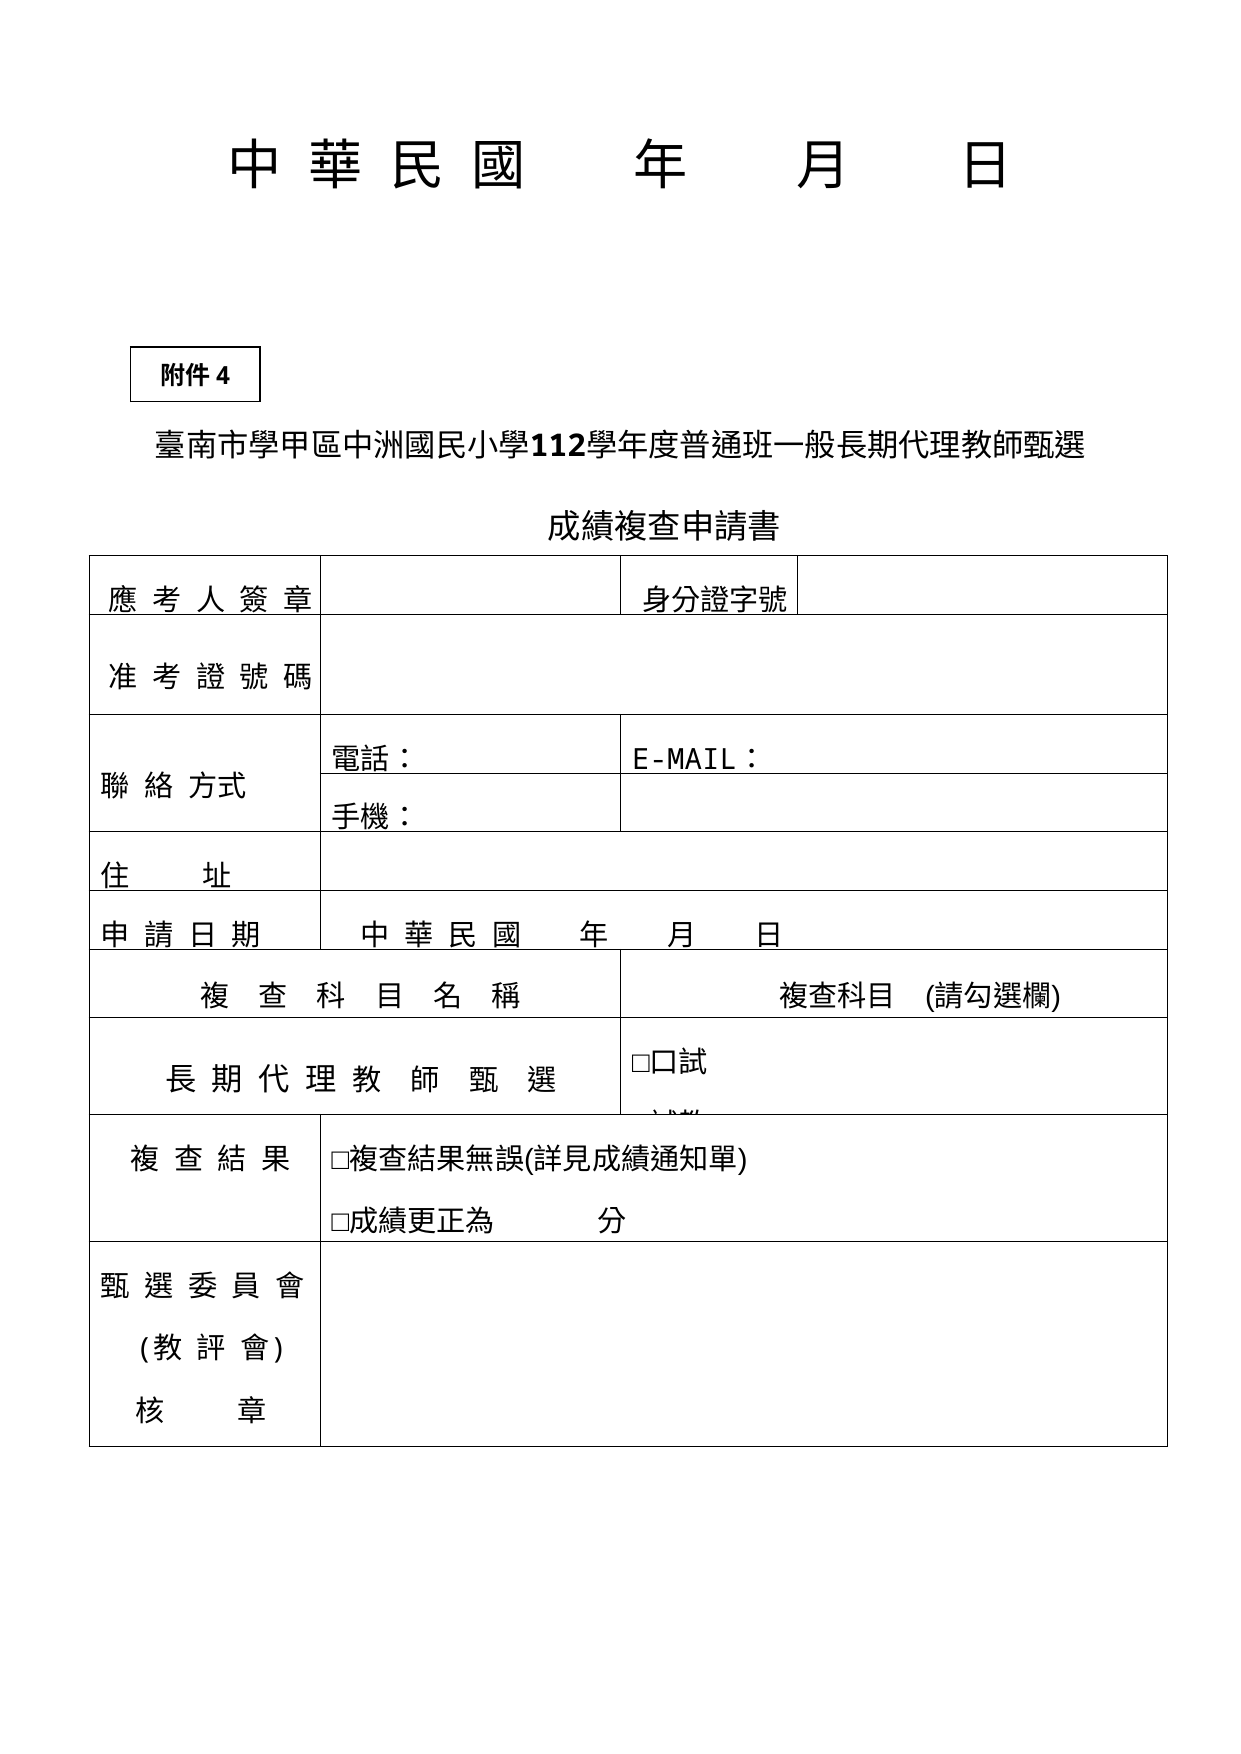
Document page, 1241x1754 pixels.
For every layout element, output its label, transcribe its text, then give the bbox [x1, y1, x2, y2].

table_cell 複查科目 (請勾選欄) [621, 950, 1167, 1017]
table_cell □口試 □試教 [621, 1018, 1167, 1114]
table_header 應 考 人 簽 章 [90, 556, 320, 614]
table_cell □複查結果無誤(詳見成績通知單) □成績更正為 分 [321, 1115, 1167, 1241]
table_cell [321, 832, 1167, 890]
table_cell 複 查 結 果 [90, 1115, 320, 1241]
table_cell 聯 絡 方式 [90, 715, 320, 831]
table_cell 申 請 日 期 [90, 891, 320, 949]
text 附件4 [146, 355, 244, 391]
table_cell [321, 1242, 1167, 1446]
table_cell 複 查 科 目 名 稱 [90, 950, 620, 1017]
table_cell E-MAIL： [621, 715, 1167, 772]
table_header [321, 556, 620, 614]
table_cell 住 址 [90, 832, 320, 890]
table_cell 手機： [321, 774, 620, 831]
text 成績複查申請書 [227, 482, 1152, 544]
table_header 身分證字號 [621, 556, 797, 614]
table_cell [621, 774, 1167, 831]
table_cell [321, 615, 1167, 714]
table_cell 中 華 民 國 年 月 日 [321, 891, 1167, 949]
table_header [798, 556, 1167, 614]
text 中 華 民 國 年 月 日 [89, 88, 1152, 213]
text 臺南市學甲區中洲國民小學112學年度普通班一般長期代理教師甄選 [89, 401, 1152, 463]
table_cell 長 期 代 理 教 師 甄 選 [90, 1018, 620, 1114]
table_cell 甄 選 委 員 會 (教 評 會) 核 章 [90, 1242, 320, 1446]
table_cell 准 考 證 號 碼 [90, 615, 320, 714]
table_cell 電話： [321, 715, 620, 772]
